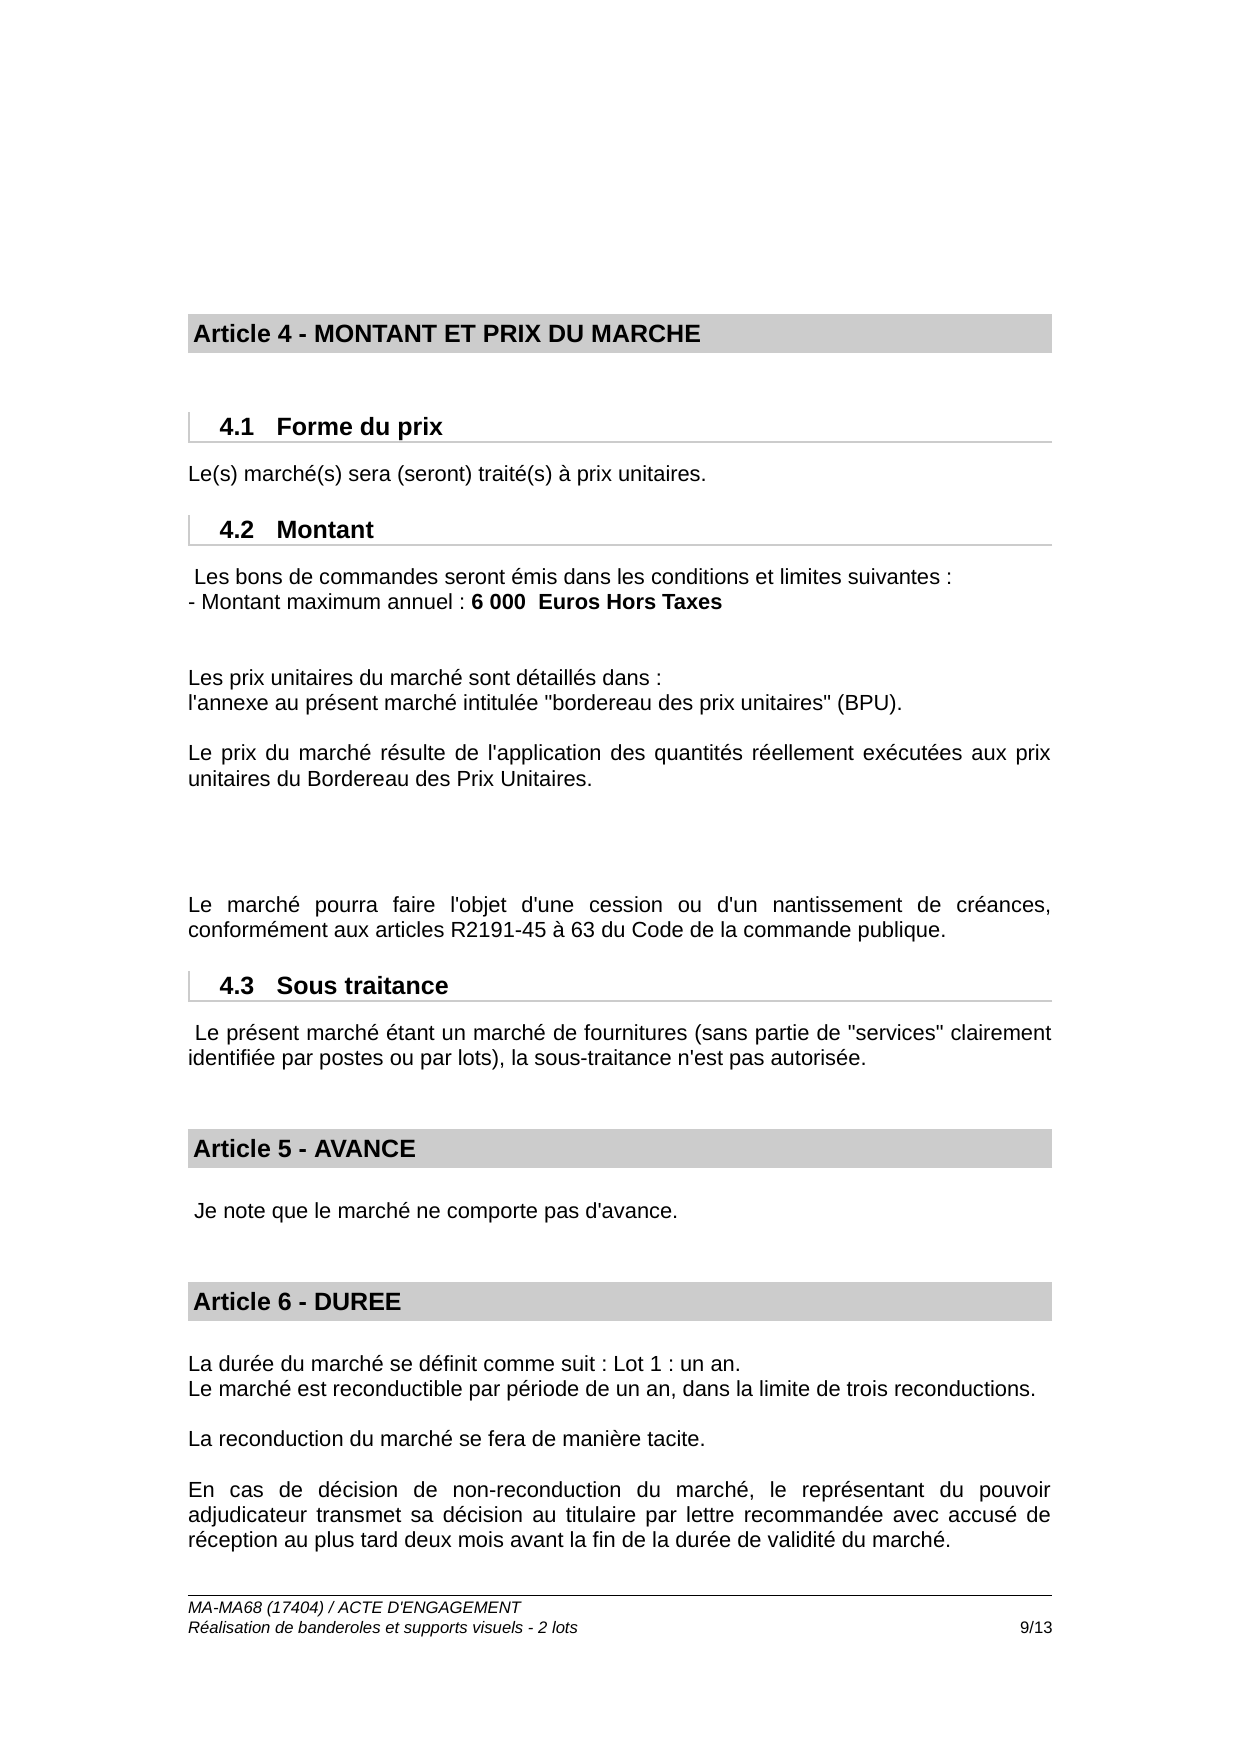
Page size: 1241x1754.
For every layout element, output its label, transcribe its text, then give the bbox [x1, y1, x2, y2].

text La reconduction du marché se fera de manière tacite. [188, 1426, 1052, 1451]
subtitle MONTANT ET PRIX DU MARCHE [190, 316, 1050, 351]
text Les bons de commandes seront émis dans les conditions et limites suivantes : [188, 564, 1052, 589]
subtitle Forme du prix [190, 412, 1052, 441]
text La durée du marché se définit comme suit : Lot 1 : un an. [188, 1351, 1052, 1376]
subtitle Sous traitance [190, 971, 1052, 1000]
text Le marché est reconductible par période de un an, dans la limite de trois reconductions. [188, 1376, 1052, 1401]
subtitle Montant [190, 515, 1052, 544]
text Le prix du marché résulte de l'application des quantités réellement exécutées aux prix unitaires du Bordereau des Prix Unitaires. [188, 740, 1052, 791]
subtitle AVANCE [190, 1132, 1050, 1166]
text Le marché pourra faire l'objet d'une cession ou d'un nantissement de créances, conformément aux articles R2191-45 à 63 du Code de la commande publique. [188, 891, 1052, 942]
text Les prix unitaires du marché sont détaillés dans : [188, 664, 1052, 690]
text Le(s) marché(s) sera (seront) traité(s) à prix unitaires. [188, 461, 1052, 486]
subtitle DUREE [190, 1284, 1050, 1319]
text Le présent marché étant un marché de fournitures (sans partie de "services" clairement identifiée par postes ou par lots), la sous-traitance n'est pas autorisée. [188, 1020, 1052, 1070]
text Je note que le marché ne comporte pas d'avance. [188, 1198, 1052, 1223]
text l'annexe au présent marché intitulée "bordereau des prix unitaires" (BPU). [188, 690, 1052, 715]
text En cas de décision de non-reconduction du marché, le représentant du pouvoir adjudicateur transmet sa décision au titulaire par lettre recommandée avec accusé de réception au plus tard deux mois avant la fin de la durée de validité du marché. [188, 1477, 1052, 1552]
text - Montant maximum annuel : 6 000 Euros Hors Taxes [188, 589, 1052, 614]
